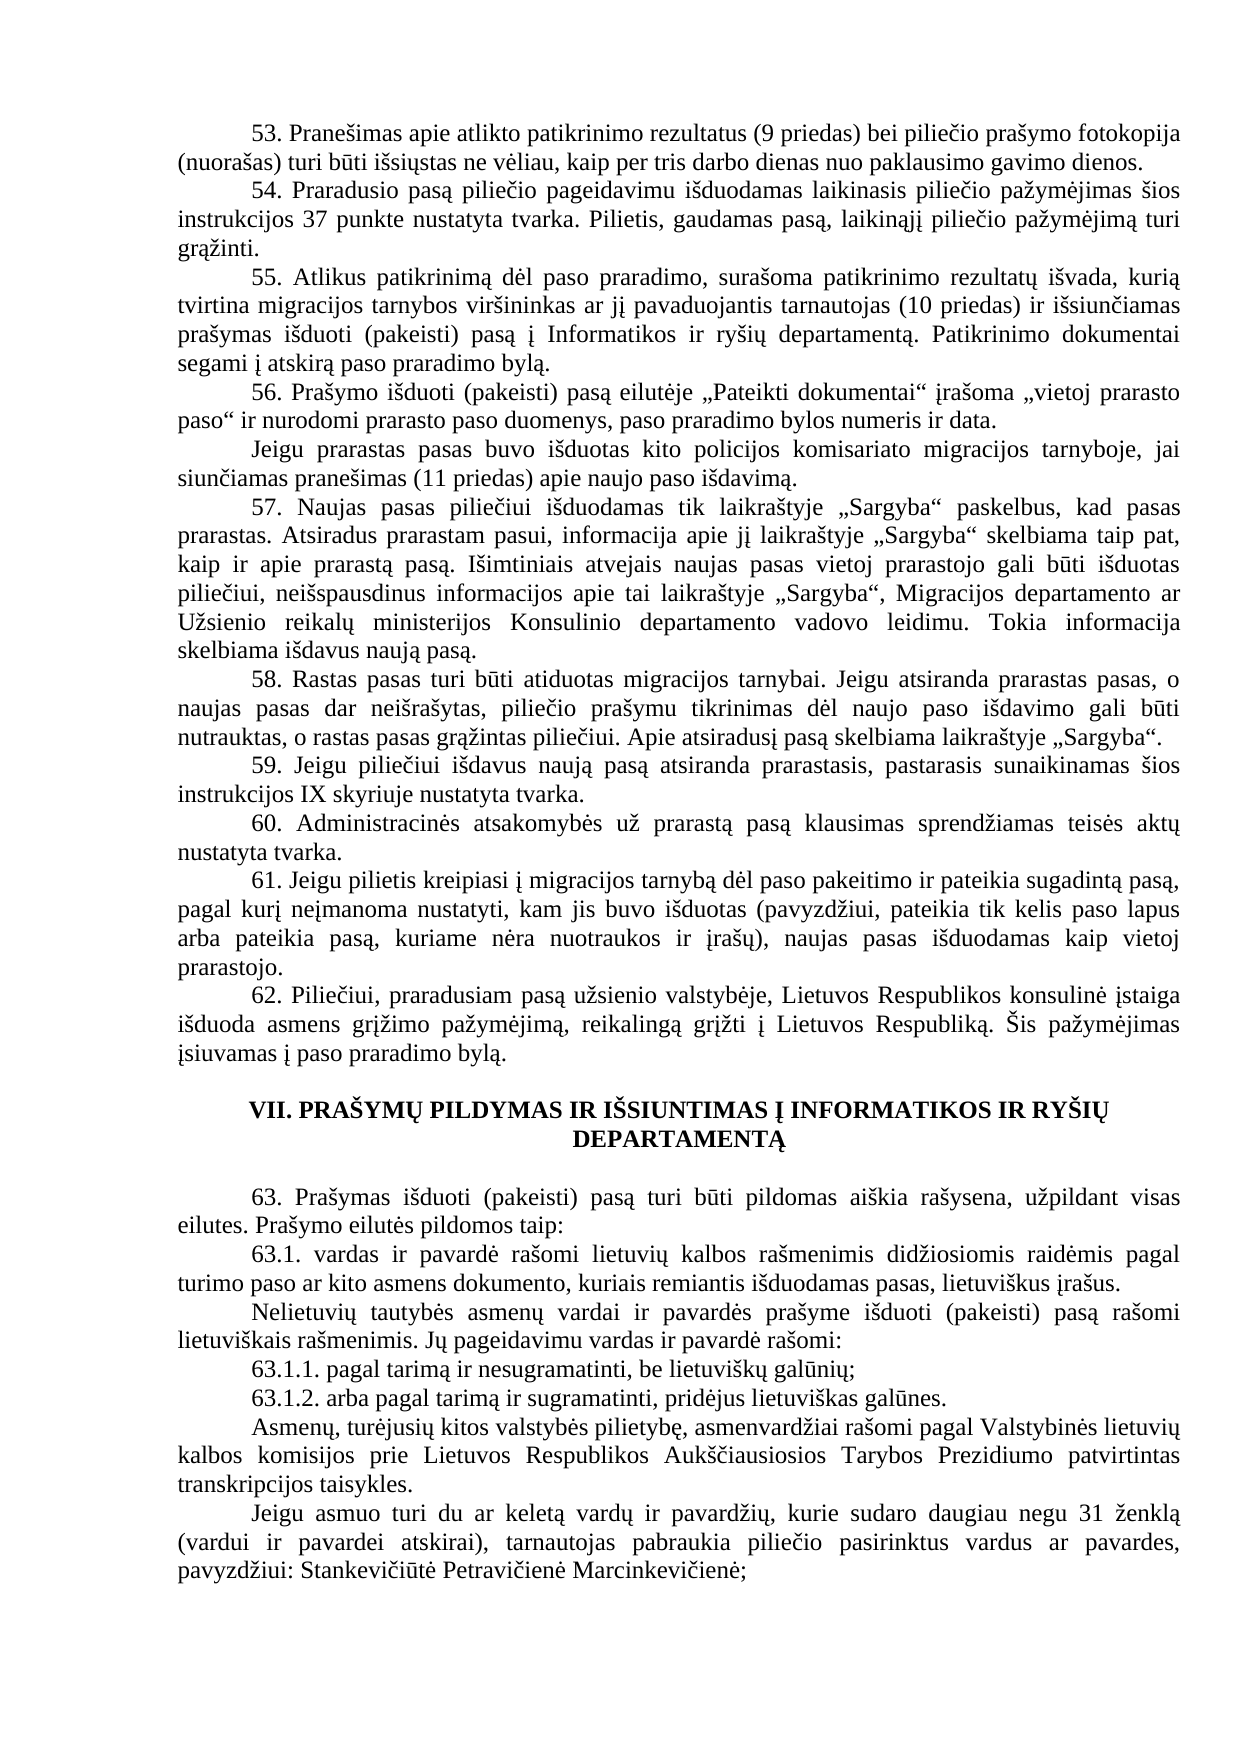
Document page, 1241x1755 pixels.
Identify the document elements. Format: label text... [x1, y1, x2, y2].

text 61. Jeigu pilietis kreipiasi į migracijos tarnybą dėl paso pakeitimo ir pateikia sugadintą pasą, pagal kurį neįmanoma nustatyti, kam jis buvo išduotas (pavyzdžiui, pateikia tik kelis paso lapus arba pateikia pasą, kuriame nėra nuotraukos ir įrašų), naujas pasas išduodamas kaip vietoj prarastojo. [177, 866, 1181, 981]
text 57. Naujas pasas piliečiui išduodamas tik laikraštyje „Sargyba“ paskelbus, kad pasas prarastas. Atsiradus prarastam pasui, informacija apie jį laikraštyje „Sargyba“ skelbiama taip pat, kaip ir apie prarastą pasą. Išimtiniais atvejais naujas pasas vietoj prarastojo gali būti išduotas piliečiui, neišspausdinus informacijos apie tai laikraštyje „Sargyba“, Migracijos departamento ar Užsienio reikalų ministerijos Konsulinio departamento vadovo leidimu. Tokia informacija skelbiama išdavus naują pasą. [177, 492, 1181, 664]
text 63.1. vardas ir pavardė rašomi lietuvių kalbos rašmenimis didžiosiomis raidėmis pagal turimo paso ar kito asmens dokumento, kuriais remiantis išduodamas pasas, lietuviškus įrašus. [177, 1239, 1181, 1297]
text 63. Prašymas išduoti (pakeisti) pasą turi būti pildomas aiškia rašysena, užpildant visas eilutes. Prašymo eilutės pildomos taip: [177, 1182, 1181, 1239]
text Asmenų, turėjusių kitos valstybės pilietybę, asmenvardžiai rašomi pagal Valstybinės lietuvių kalbos komisijos prie Lietuvos Respublikos Aukščiausiosios Tarybos Prezidiumo patvirtintas transkripcijos taisykles. [177, 1412, 1181, 1498]
text 59. Jeigu piliečiui išdavus naują pasą atsiranda prarastasis, pastarasis sunaikinamas šios instrukcijos IX skyriuje nustatyta tvarka. [177, 751, 1181, 808]
text 54. Praradusio pasą piliečio pageidavimu išduodamas laikinasis piliečio pažymėjimas šios instrukcijos 37 punkte nustatyta tvarka. Pilietis, gaudamas pasą, laikinąjį piliečio pažymėjimą turi grąžinti. [177, 176, 1181, 262]
text VII. PRAŠYMŲ PILDYMAS IR IŠSIUNTIMAS Į INFORMATIKOS IR RYŠIŲ DEPARTAMENTĄ [177, 1096, 1181, 1153]
text 53. Pranešimas apie atlikto patikrinimo rezultatus (9 priedas) bei piliečio prašymo fotokopija (nuorašas) turi būti išsiųstas ne vėliau, kaip per tris darbo dienas nuo paklausimo gavimo dienos. [177, 118, 1181, 176]
text 63.1.1. pagal tarimą ir nesugramatinti, be lietuviškų galūnių; [177, 1354, 1181, 1383]
text 56. Prašymo išduoti (pakeisti) pasą eilutėje „Pateikti dokumentai“ įrašoma „vietoj prarasto paso“ ir nurodomi prarasto paso duomenys, paso praradimo bylos numeris ir data. [177, 377, 1181, 434]
text 58. Rastas pasas turi būti atiduotas migracijos tarnybai. Jeigu atsiranda prarastas pasas, o naujas pasas dar neišrašytas, piliečio prašymu tikrinimas dėl naujo paso išdavimo gali būti nutrauktas, o rastas pasas grąžintas piliečiui. Apie atsiradusį pasą skelbiama laikraštyje „Sargyba“. [177, 664, 1181, 751]
text 55. Atlikus patikrinimą dėl paso praradimo, surašoma patikrinimo rezultatų išvada, kurią tvirtina migracijos tarnybos viršininkas ar jį pavaduojantis tarnautojas (10 priedas) ir išsiunčiamas prašymas išduoti (pakeisti) pasą į Informatikos ir ryšių departamentą. Patikrinimo dokumentai segami į atskirą paso praradimo bylą. [177, 262, 1181, 377]
text 60. Administracinės atsakomybės už prarastą pasą klausimas sprendžiamas teisės aktų nustatyta tvarka. [177, 808, 1181, 866]
text Jeigu asmuo turi du ar keletą vardų ir pavardžių, kurie sudaro daugiau negu 31 ženklą (vardui ir pavardei atskirai), tarnautojas pabraukia piliečio pasirinktus vardus ar pavardes, pavyzdžiui: Stankevičiūtė Petravičienė Marcinkevičienė; [177, 1498, 1181, 1584]
text Jeigu prarastas pasas buvo išduotas kito policijos komisariato migracijos tarnyboje, jai siunčiamas pranešimas (11 priedas) apie naujo paso išdavimą. [177, 434, 1181, 492]
text Nelietuvių tautybės asmenų vardai ir pavardės prašyme išduoti (pakeisti) pasą rašomi lietuviškais rašmenimis. Jų pageidavimu vardas ir pavardė rašomi: [177, 1297, 1181, 1354]
text 62. Piliečiui, praradusiam pasą užsienio valstybėje, Lietuvos Respublikos konsulinė įstaiga išduoda asmens grįžimo pažymėjimą, reikalingą grįžti į Lietuvos Respubliką. Šis pažymėjimas įsiuvamas į paso praradimo bylą. [177, 981, 1181, 1067]
text 63.1.2. arba pagal tarimą ir sugramatinti, pridėjus lietuviškas galūnes. [177, 1383, 1181, 1412]
